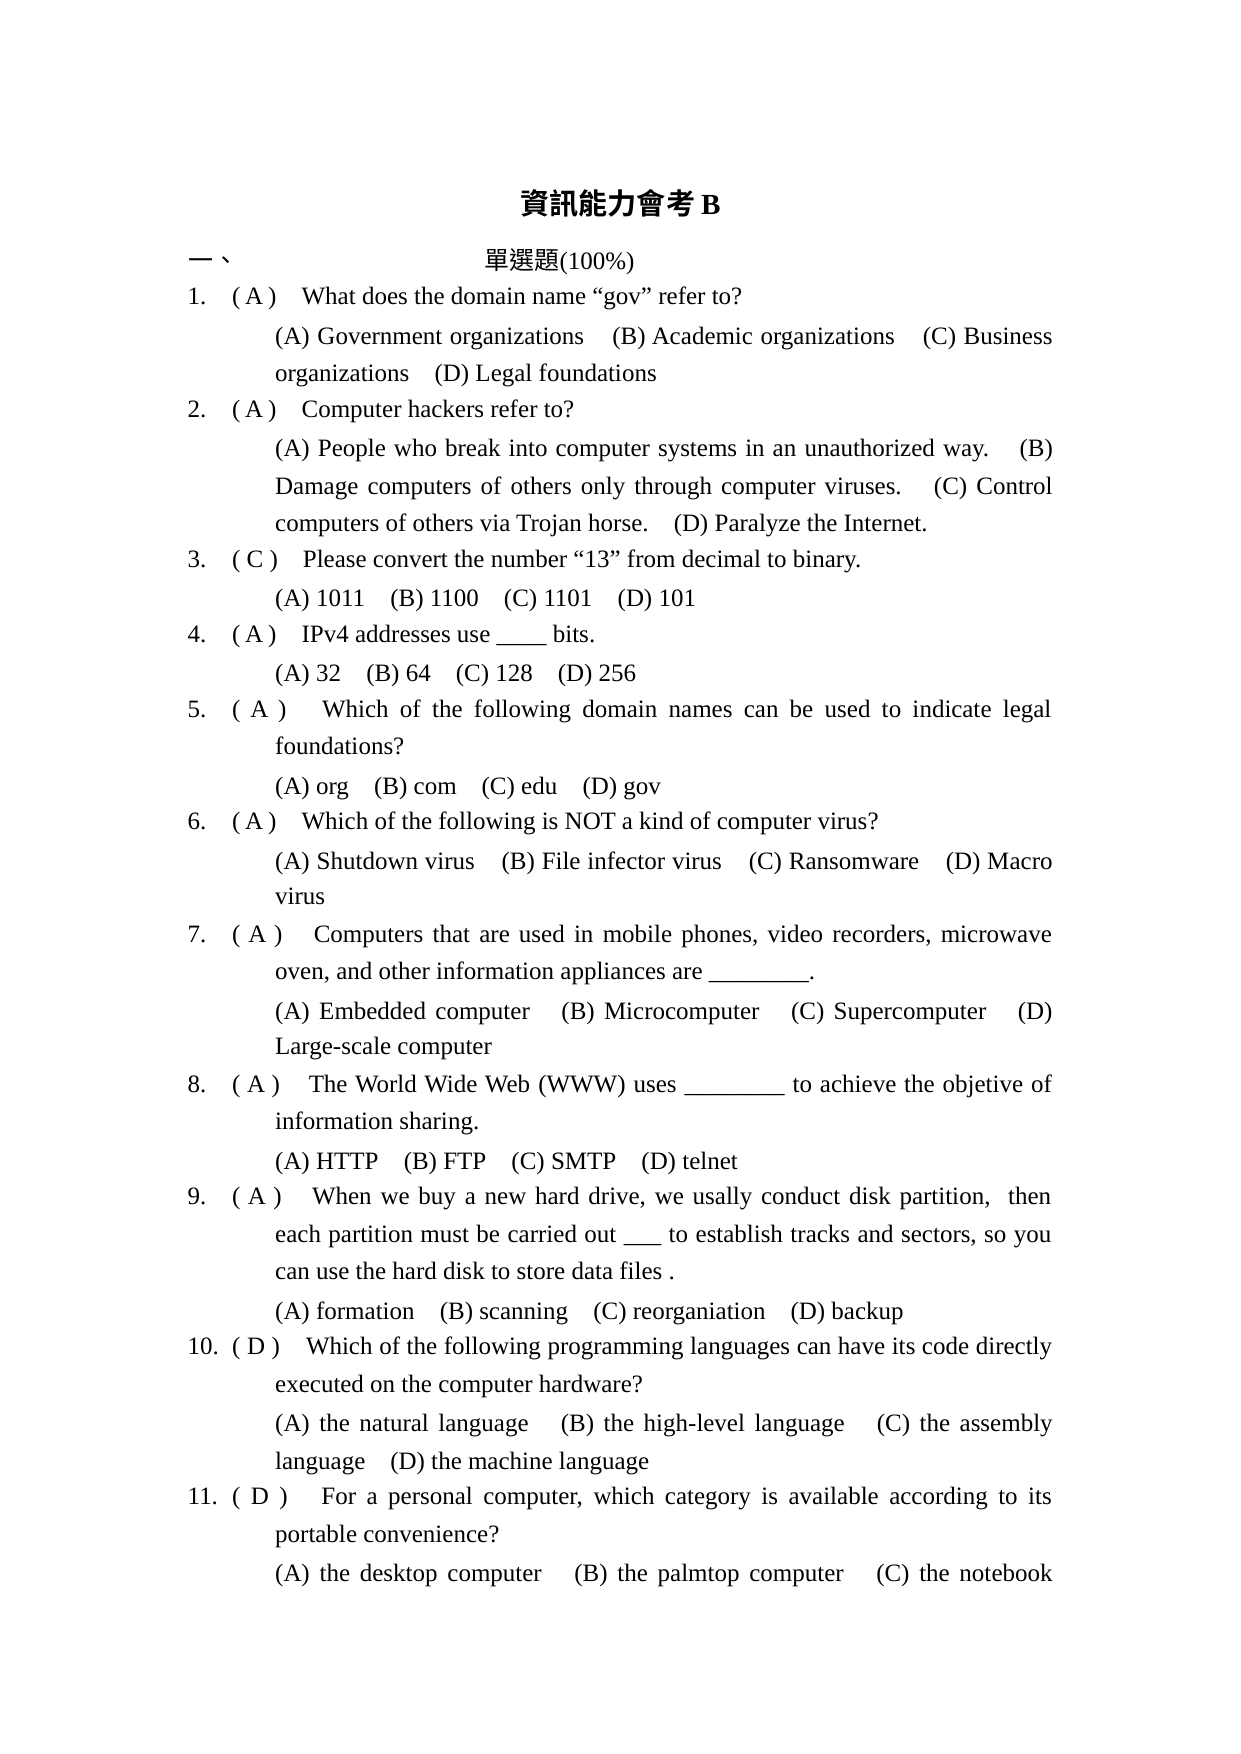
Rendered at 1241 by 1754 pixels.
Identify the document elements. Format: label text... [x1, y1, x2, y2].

list ( D ) For a personal computer, which category is available according to its portable convenience? (A) the desktop computer (B) the palmtop computer (C) the notebook [187, 1477, 1053, 1589]
list ( A ) Which of the following domain names can be used to indicate legal foundations? (A) org (B) com (C) edu (D) gov [187, 689, 1053, 802]
list ( A ) Computer hackers refer to? (A) People who break into computer systems in an unauthorized way. (B) Damage computers of others only through computer viruses. (C) Control computers of others via Trojan horse. (D) Paralyze the Internet. [187, 389, 1053, 539]
text 資訊能力會考B [187, 164, 1053, 239]
list 單選題(100%) [188, 239, 1053, 277]
list ( A ) IPv4 addresses use ____ bits. (A) 32 (B) 64 (C) 128 (D) 256 [187, 614, 1053, 689]
list ( C ) Please convert the number “13” from decimal to binary. (A) 1011 (B) 1100 (C) 1101 (D) 101 [187, 539, 1053, 614]
list ( A ) Which of the following is NOT a kind of computer virus? (A) Shutdown virus (B) File infector virus (C) Ransomware (D) Macro virus [187, 802, 1053, 914]
list ( A ) When we buy a new hard drive, we usally conduct disk partition, then each partition must be carried out ___ to establish tracks and sectors, so you can use the hard disk to store data files . (A) formation (B) scanning (C) reorganiation (D) backup [187, 1177, 1053, 1327]
list ( A ) Computers that are used in mobile phones, video recorders, microwave oven, and other information appliances are ________. (A) Embedded computer (B) Microcomputer (C) Supercomputer (D) Large-scale computer [187, 914, 1053, 1064]
list ( D ) Which of the following programming languages can have its code directly executed on the computer hardware? (A) the natural language (B) the high-level language (C) the assembly language (D) the machine language [187, 1327, 1053, 1477]
list ( A ) What does the domain name “gov” refer to? (A) Government organizations (B) Academic organizations (C) Business organizations (D) Legal foundations [187, 277, 1053, 389]
list ( A ) The World Wide Web (WWW) uses ________ to achieve the objetive of information sharing. (A) HTTP (B) FTP (C) SMTP (D) telnet [187, 1064, 1053, 1177]
